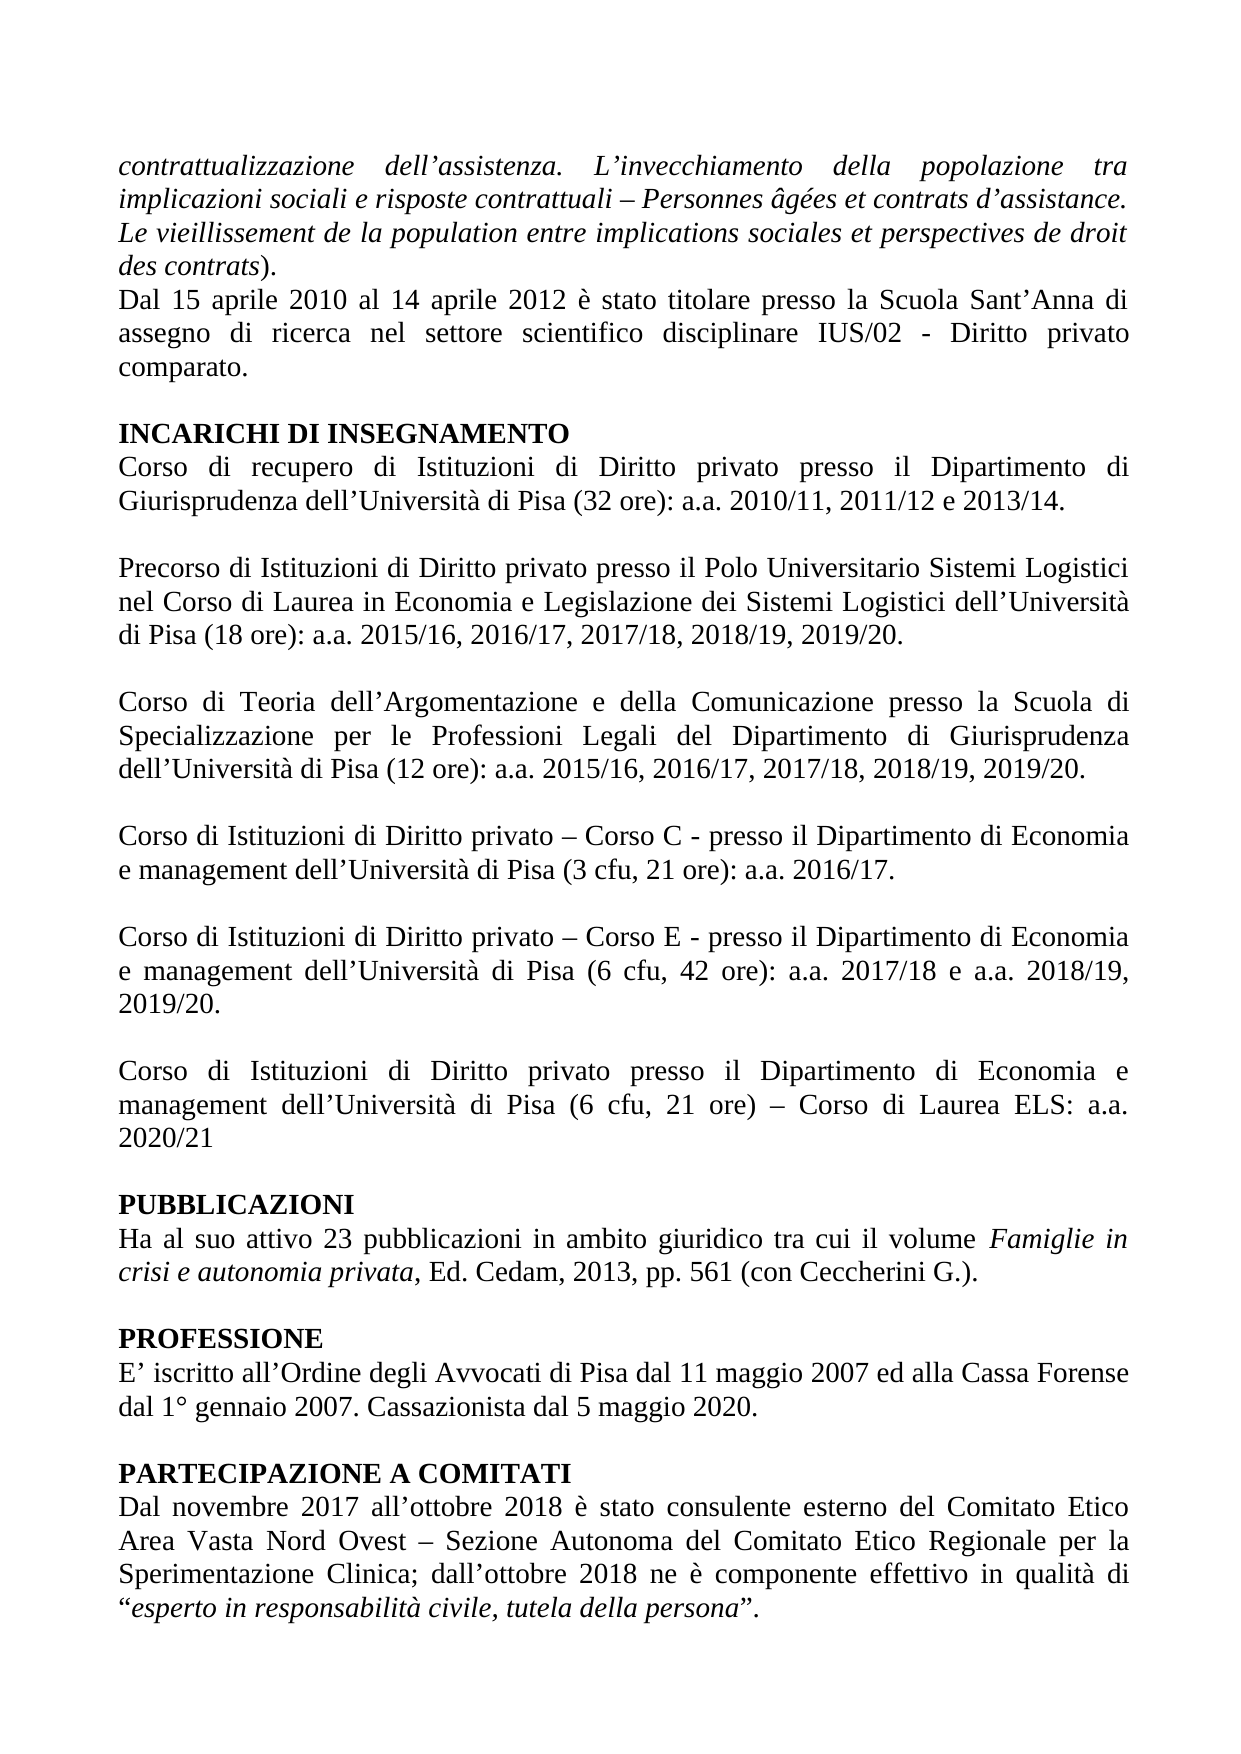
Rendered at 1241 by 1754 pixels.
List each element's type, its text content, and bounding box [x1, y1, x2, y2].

text PROFESSIONE [118, 1322, 1131, 1355]
text Corso di Istituzioni di Diritto privato presso il Dipartimento di Economia e management dell’Università di Pisa (6 cfu, 21 ore) – Corso di Laurea ELS: a.a. 2020/21 [118, 1053, 1131, 1154]
text Corso di Istituzioni di Diritto privato – Corso E - presso il Dipartimento di Economia e management dell’Università di Pisa (6 cfu, 42 ore): a.a. 2017/18 e a.a. 2018/19, 2019/20. [118, 919, 1131, 1020]
text E’ iscritto all’Ordine degli Avvocati di Pisa dal 11 maggio 2007 ed alla Cassa Forense dal 1° gennaio 2007. Cassazionista dal 5 maggio 2020. [118, 1355, 1131, 1422]
text Corso di Teoria dell’Argomentazione e della Comunicazione presso la Scuola di Specializzazione per le Professioni Legali del Dipartimento di Giurisprudenza dell’Università di Pisa (12 ore): a.a. 2015/16, 2016/17, 2017/18, 2018/19, 2019/20. [118, 684, 1131, 785]
text PARTECIPAZIONE A COMITATI [118, 1456, 1131, 1489]
text contrattualizzazione dell’assistenza. L’invecchiamento della popolazione tra implicazioni sociali e risposte contrattuali – Personnes âgées et contrats d’assistance. Le vieillissement de la population entre implications sociales et perspectives de droit des contrats). [118, 148, 1131, 282]
text Precorso di Istituzioni di Diritto privato presso il Polo Universitario Sistemi Logistici nel Corso di Laurea in Economia e Legislazione dei Sistemi Logistici dell’Università di Pisa (18 ore): a.a. 2015/16, 2016/17, 2017/18, 2018/19, 2019/20. [118, 550, 1131, 651]
text INCARICHI DI INSEGNAMENTO [118, 416, 1131, 449]
text Corso di recupero di Istituzioni di Diritto privato presso il Dipartimento di Giurisprudenza dell’Università di Pisa (32 ore): a.a. 2010/11, 2011/12 e 2013/14. [118, 449, 1131, 517]
text PUBBLICAZIONI [118, 1187, 1131, 1221]
text Dal novembre 2017 all’ottobre 2018 è stato consulente esterno del Comitato Etico Area Vasta Nord Ovest – Sezione Autonoma del Comitato Etico Regionale per la Sperimentazione Clinica; dall’ottobre 2018 ne è componente effettivo in qualità di “esperto in responsabilità civile, tutela della persona”. [118, 1489, 1131, 1623]
text Corso di Istituzioni di Diritto privato – Corso C - presso il Dipartimento di Economia e management dell’Università di Pisa (3 cfu, 21 ore): a.a. 2016/17. [118, 818, 1131, 886]
text Dal 15 aprile 2010 al 14 aprile 2012 è stato titolare presso la Scuola Sant’Anna di assegno di ricerca nel settore scientifico disciplinare IUS/02 - Diritto privato comparato. [118, 282, 1131, 382]
text Ha al suo attivo 23 pubblicazioni in ambito giuridico tra cui il volume Famiglie in crisi e autonomia privata, Ed. Cedam, 2013, pp. 561 (con Ceccherini G.). [118, 1221, 1131, 1288]
